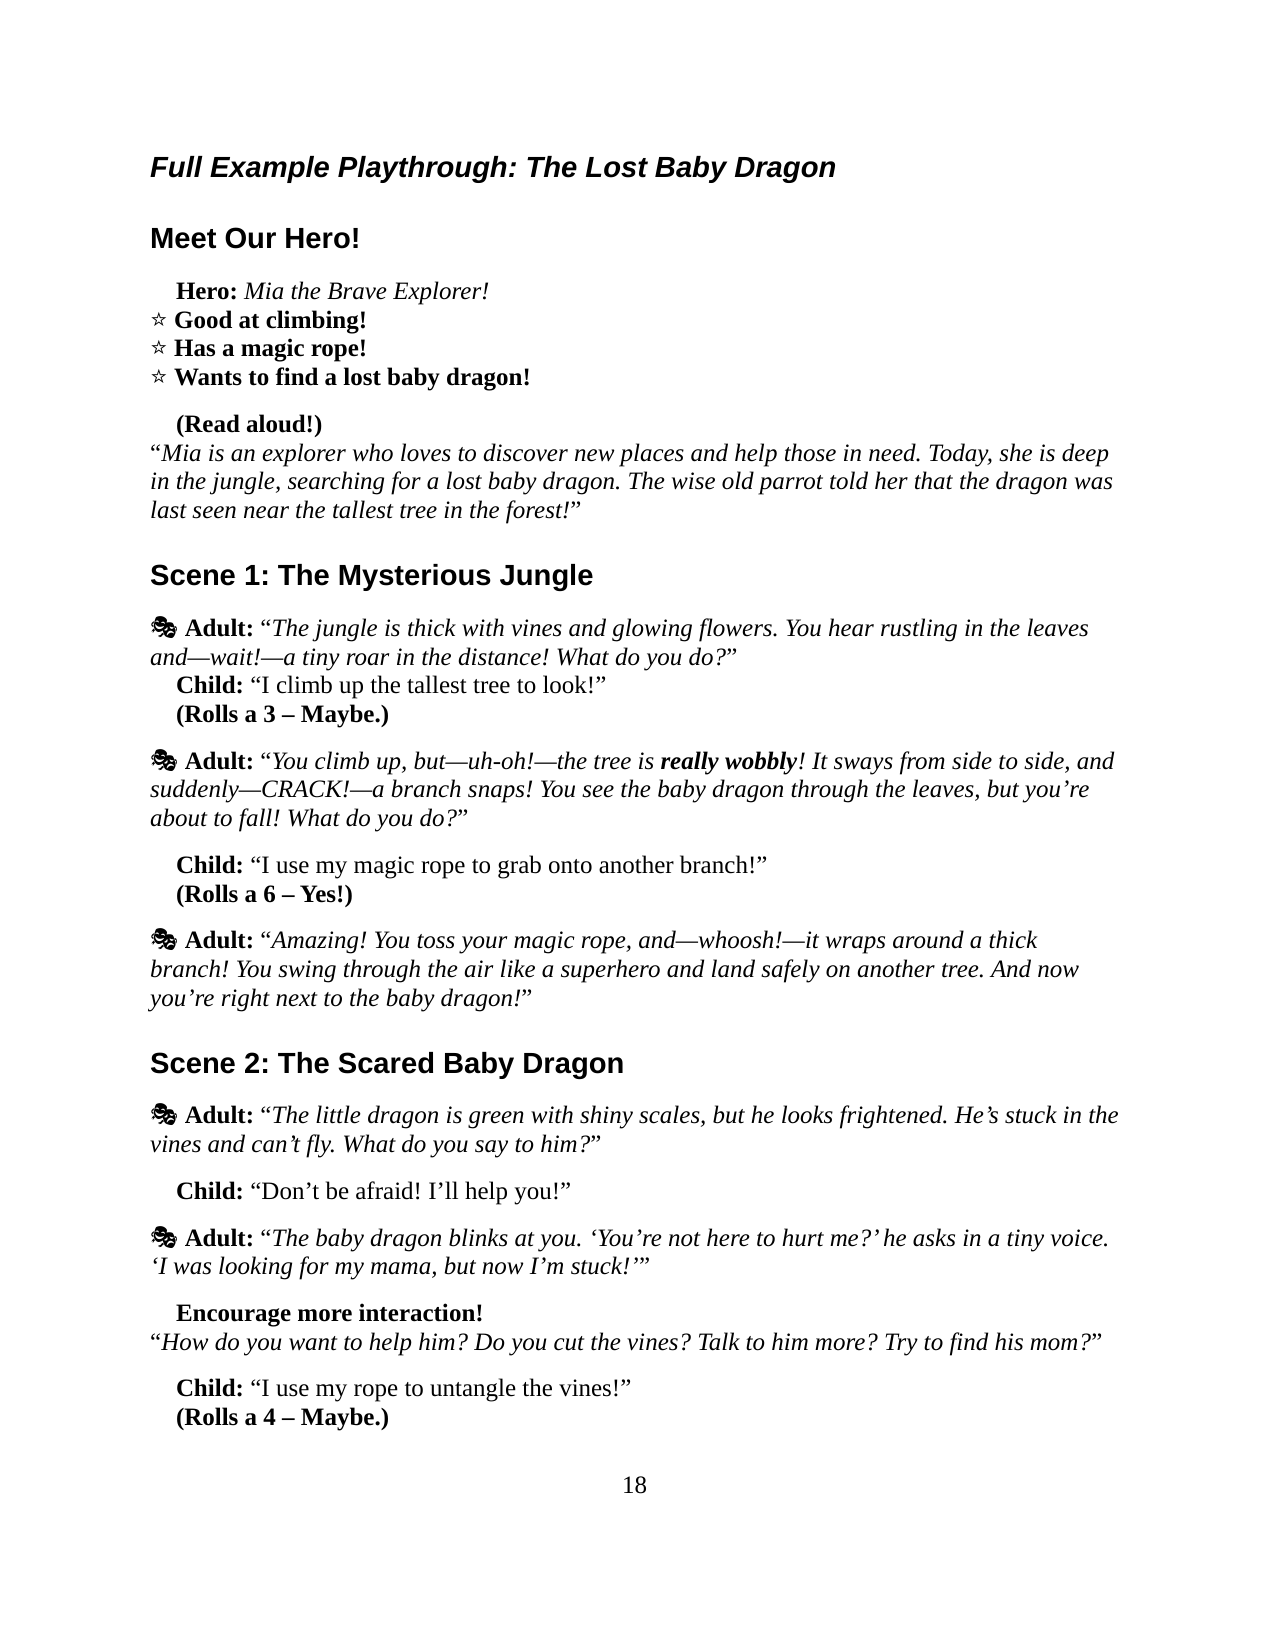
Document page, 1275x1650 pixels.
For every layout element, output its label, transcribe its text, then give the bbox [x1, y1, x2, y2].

text 🎭 Adult: “You climb up, but—uh-oh!—the tree is really wobbly! It sways from side to side, and suddenly—CRACK!—a branch snaps! You see the baby dragon through the leaves, but you’re about to fall! What do you do?” [150, 746, 1125, 832]
text 🎭 Adult: “The little dragon is green with shiny scales, but he looks frightened. He’s stuck in the vines and can’t fly. What do you say to him?” [150, 1101, 1125, 1158]
subtitle Scene 2: The Scared Baby Dragon [150, 1046, 1125, 1079]
subtitle Full Example Playthrough: The Lost Baby Dragon [150, 150, 1125, 183]
text 🔵 (Read aloud!) “Mia is an explorer who loves to discover new places and help those in need. Today, she is deep in the jungle, searching for a lost baby dragon. The wise old parrot told her that the dragon was last seen near the tallest tree in the forest!” [150, 409, 1125, 524]
text 🎭 Adult: “The baby dragon blinks at you. ‘You’re not here to hurt me?’ he asks in a tiny voice. ‘I was looking for my mama, but now I’m stuck!’” [150, 1223, 1125, 1280]
text 👧 Child: “I use my rope to untangle the vines!” 🎲 (Rolls a 4 – Maybe.) [150, 1373, 1125, 1431]
text 👧 Hero: Mia the Brave Explorer! ⭐ Good at climbing! ⭐ Has a magic rope! ⭐ Wants to find a lost baby dragon! [150, 276, 1125, 391]
text 🎭 Adult: “Amazing! You toss your magic rope, and—whoosh!—it wraps around a thick branch! You swing through the air like a superhero and land safely on another tree. And now you’re right next to the baby dragon!” [150, 925, 1125, 1012]
text 👧 Child: “Don’t be afraid! I’ll help you!” [150, 1176, 1125, 1205]
text 🔵 Encourage more interaction! “How do you want to help him? Do you cut the vines? Talk to him more? Try to find his mom?” [150, 1298, 1125, 1356]
subtitle Meet Our Hero! [150, 221, 1125, 254]
subtitle Scene 1: The Mysterious Jungle [150, 558, 1125, 591]
text 🎭 Adult: “The jungle is thick with vines and glowing flowers. You hear rustling in the leaves and—wait!—a tiny roar in the distance! What do you do?” 👧 Child: “I climb up the tallest tree to look!” 🎲 (Rolls a 3 – Maybe.) [150, 613, 1125, 728]
text 👧 Child: “I use my magic rope to grab onto another branch!” 🎲 (Rolls a 6 – Yes!) [150, 850, 1125, 907]
